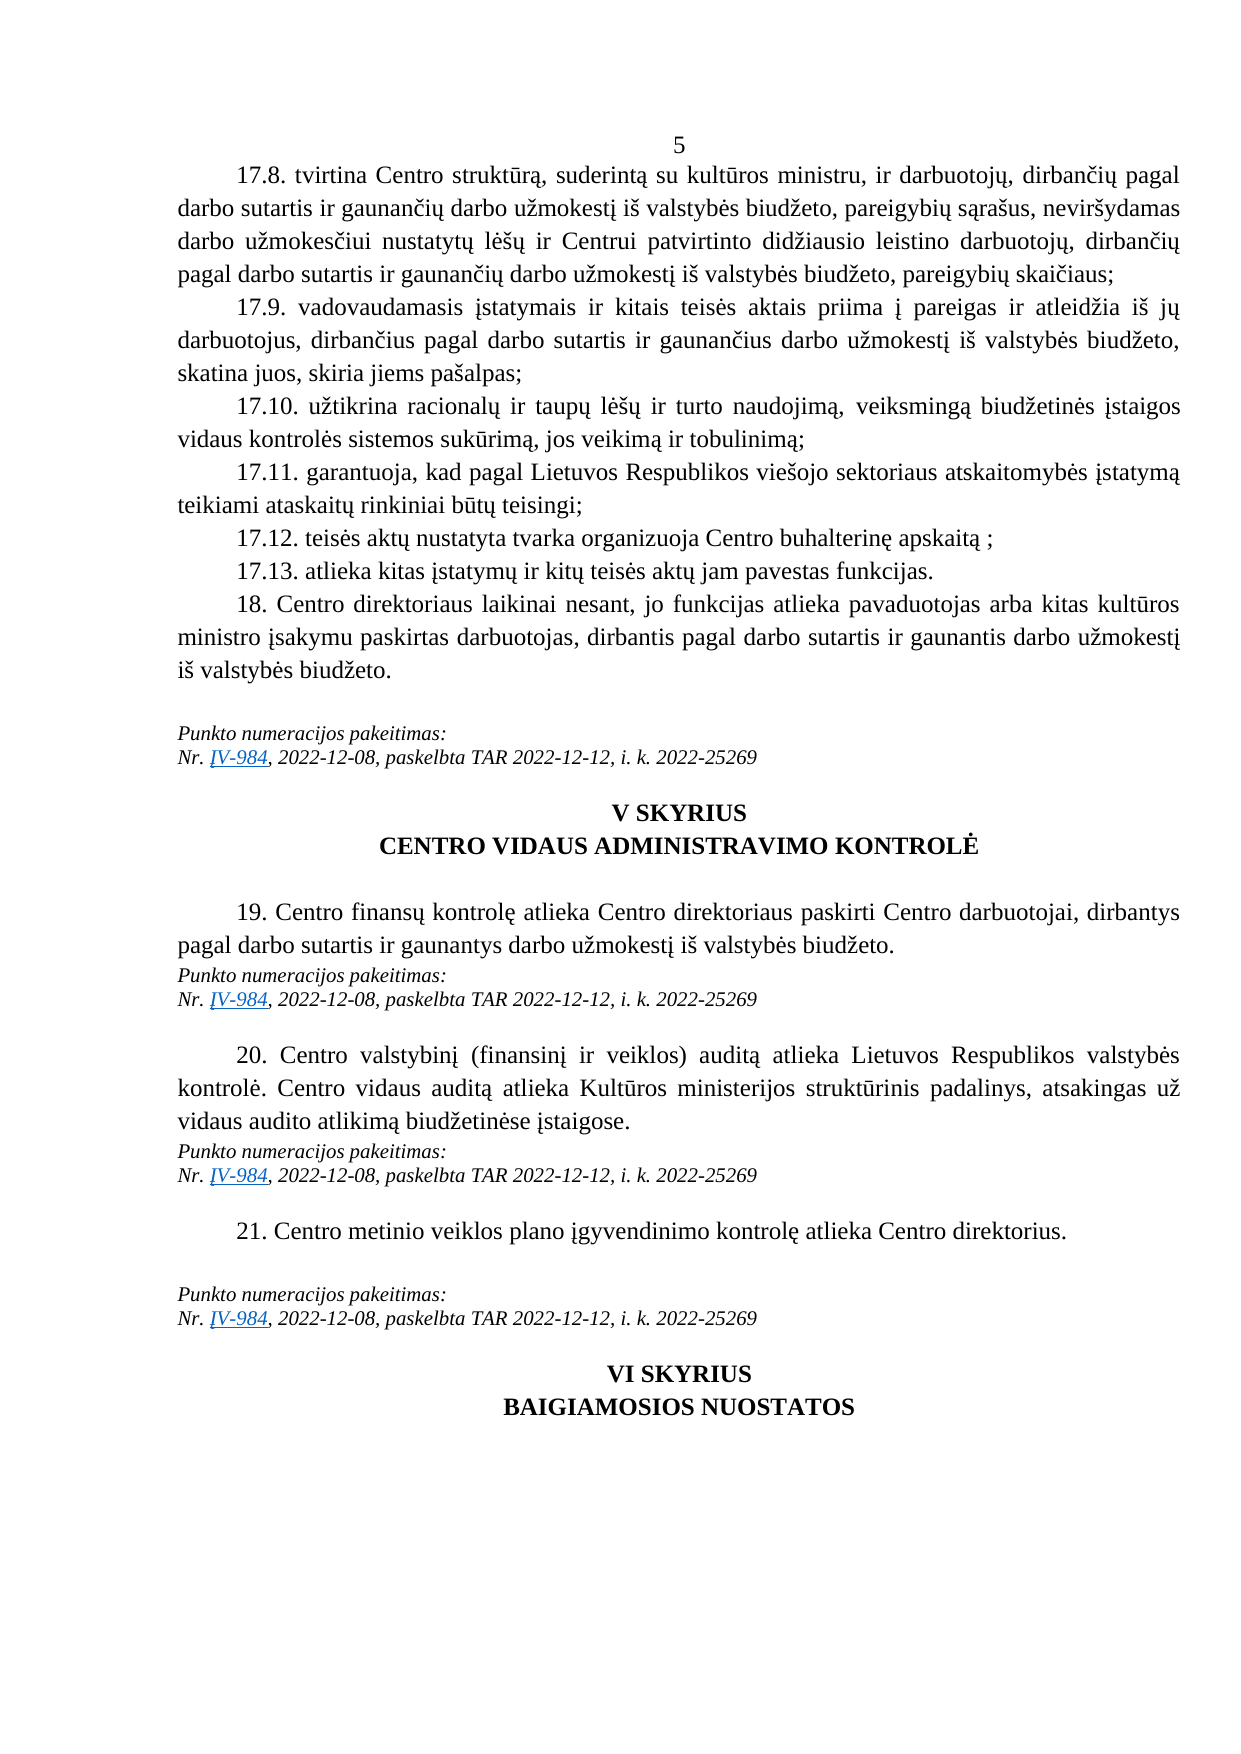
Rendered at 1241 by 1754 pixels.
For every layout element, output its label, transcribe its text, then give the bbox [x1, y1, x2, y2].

text Nr. ĮV-984, 2022-12-08, paskelbta TAR 2022-12-12, i. k. 2022-25269 [177, 745, 1181, 769]
text Punkto numeracijos pakeitimas: [177, 963, 1181, 987]
text 17.13. atlieka kitas įstatymų ir kitų teisės aktų jam pavestas funkcijas. [177, 556, 1181, 585]
text VI SKYRIUS [177, 1359, 1181, 1388]
text Nr. ĮV-984, 2022-12-08, paskelbta TAR 2022-12-12, i. k. 2022-25269 [177, 1306, 1181, 1330]
text 20. Centro valstybinį (finansinį ir veiklos) auditą atlieka Lietuvos Respublikos valstybės kontrolė. Centro vidaus auditą atlieka Kultūros ministerijos struktūrinis padalinys, atsakingas už vidaus audito atlikimą biudžetinėse įstaigose. [177, 1040, 1181, 1135]
text 19. Centro finansų kontrolę atlieka Centro direktoriaus paskirti Centro darbuotojai, dirbantys pagal darbo sutartis ir gaunantys darbo užmokestį iš valstybės biudžeto. [177, 897, 1181, 959]
text 18. Centro direktoriaus laikinai nesant, jo funkcijas atlieka pavaduotojas arba kitas kultūros ministro įsakymu paskirtas darbuotojas, dirbantis pagal darbo sutartis ir gaunantis darbo užmokestį iš valstybės biudžeto. [177, 589, 1181, 684]
text Punkto numeracijos pakeitimas: [177, 1282, 1181, 1306]
text 17.8. tvirtina Centro struktūrą, suderintą su kultūros ministru, ir darbuotojų, dirbančių pagal darbo sutartis ir gaunančių darbo užmokestį iš valstybės biudžeto, pareigybių sąrašus, neviršydamas darbo užmokesčiui nustatytų lėšų ir Centrui patvirtinto didžiausio leistino darbuotojų, dirbančių pagal darbo sutartis ir gaunančių darbo užmokestį iš valstybės biudžeto, pareigybių skaičiaus; [177, 160, 1181, 288]
text Punkto numeracijos pakeitimas: [177, 1139, 1181, 1163]
text 17.12. teisės aktų nustatyta tvarka organizuoja Centro buhalterinę apskaitą ; [177, 523, 1181, 552]
text 17.10. užtikrina racionalų ir taupų lėšų ir turto naudojimą, veiksmingą biudžetinės įstaigos vidaus kontrolės sistemos sukūrimą, jos veikimą ir tobulinimą; [177, 391, 1181, 453]
text 21. Centro metinio veiklos plano įgyvendinimo kontrolę atlieka Centro direktorius. [177, 1216, 1181, 1245]
text V SKYRIUS [177, 798, 1181, 827]
text Nr. ĮV-984, 2022-12-08, paskelbta TAR 2022-12-12, i. k. 2022-25269 [177, 987, 1181, 1011]
text Nr. ĮV-984, 2022-12-08, paskelbta TAR 2022-12-12, i. k. 2022-25269 [177, 1163, 1181, 1187]
text Punkto numeracijos pakeitimas: [177, 721, 1181, 745]
text BAIGIAMOSIOS NUOSTATOS [177, 1392, 1181, 1421]
text 17.9. vadovaudamasis įstatymais ir kitais teisės aktais priima į pareigas ir atleidžia iš jų darbuotojus, dirbančius pagal darbo sutartis ir gaunančius darbo užmokestį iš valstybės biudžeto, skatina juos, skiria jiems pašalpas; [177, 292, 1181, 387]
text 17.11. garantuoja, kad pagal Lietuvos Respublikos viešojo sektoriaus atskaitomybės įstatymą teikiami ataskaitų rinkiniai būtų teisingi; [177, 457, 1181, 519]
text centro VIDAUS ADMINISTRAVIMO KONTROLĖ [177, 831, 1181, 860]
